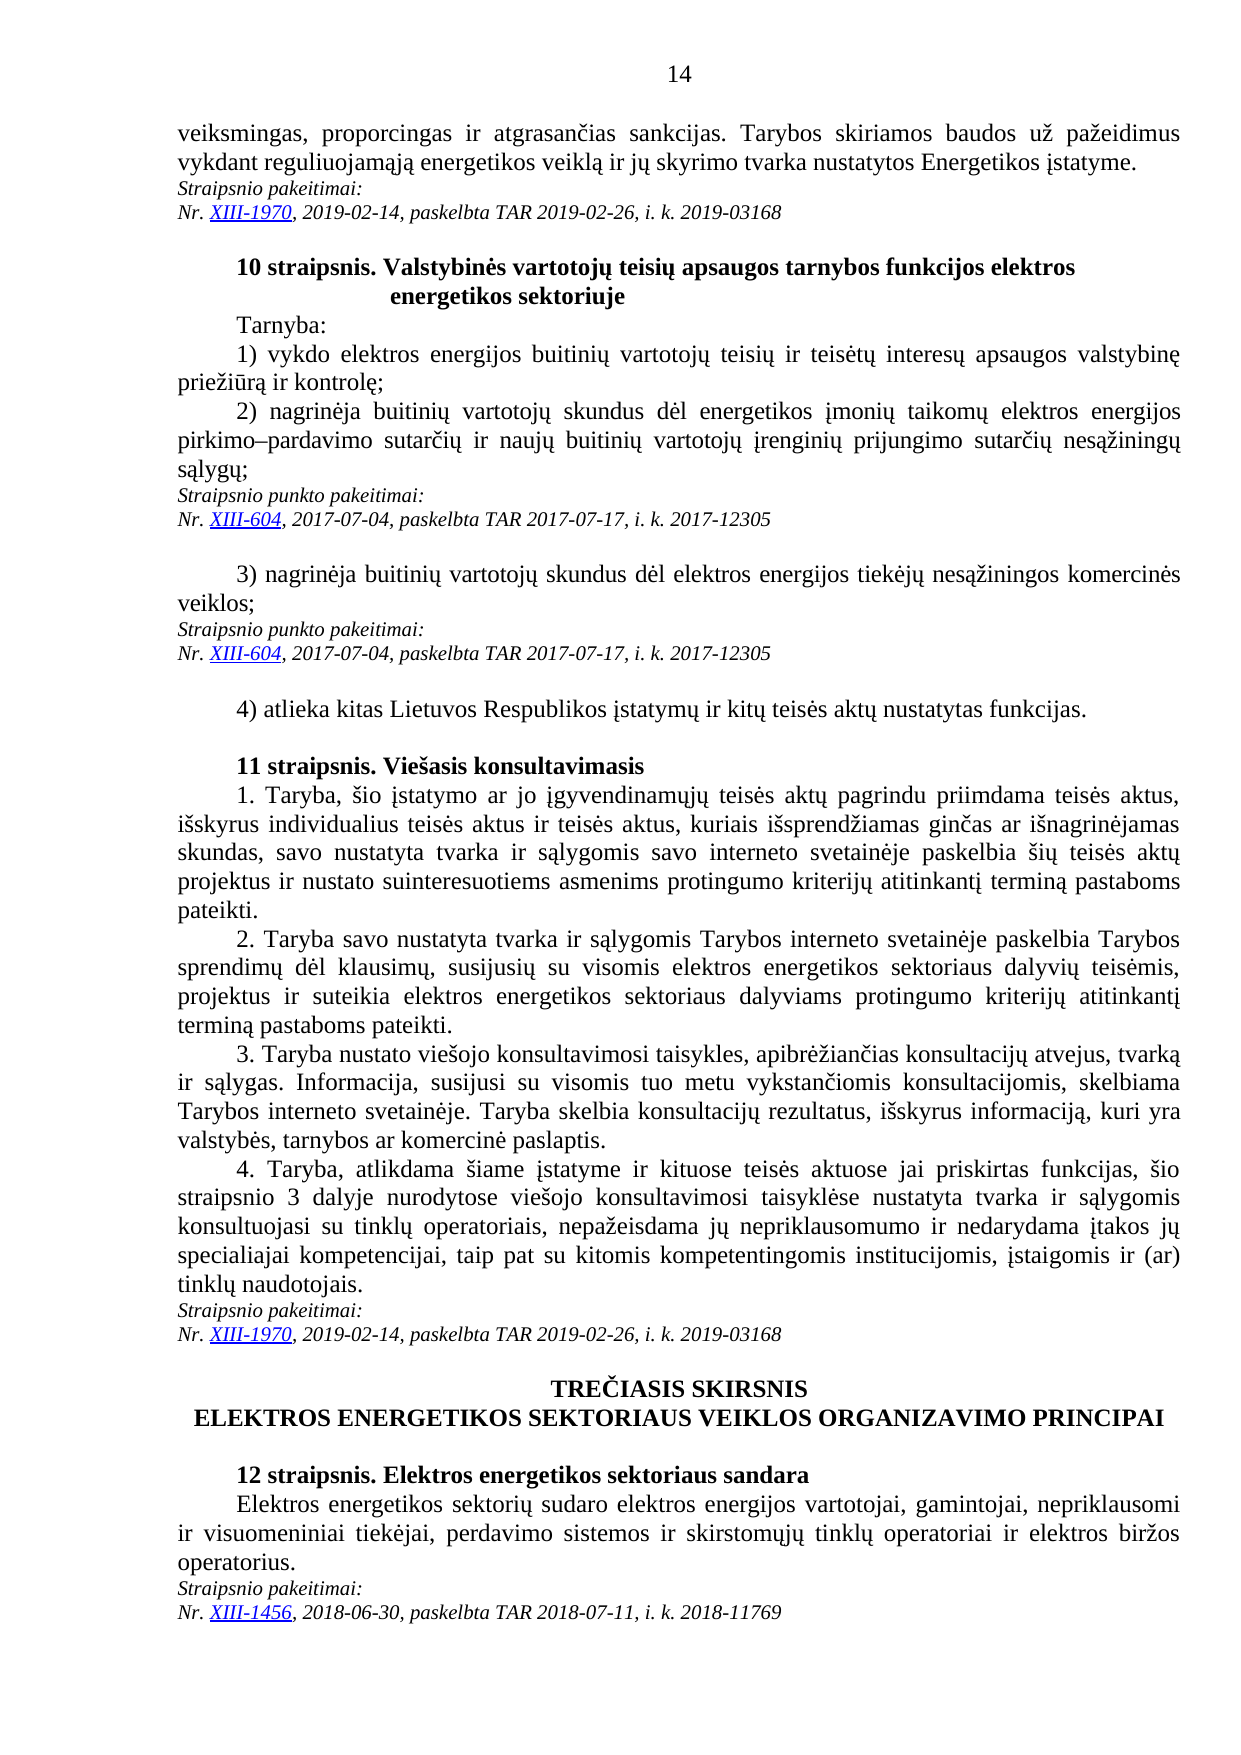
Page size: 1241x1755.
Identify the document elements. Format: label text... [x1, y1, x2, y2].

text Nr. XIII-1970, 2019-02-14, paskelbta TAR 2019-02-26, i. k. 2019-03168 [177, 200, 1181, 224]
text 3. Taryba nustato viešojo konsultavimosi taisykles, apibrėžiančias konsultacijų atvejus, tvarką ir sąlygas. Informacija, susijusi su visomis tuo metu vykstančiomis konsultacijomis, skelbiama Tarybos interneto svetainėje. Taryba skelbia konsultacijų rezultatus, išskyrus informaciją, kuri yra valstybės, tarnybos ar komercinė paslaptis. [177, 1039, 1181, 1154]
text Nr. XIII-1456, 2018-06-30, paskelbta TAR 2018-07-11, i. k. 2018-11769 [177, 1600, 1181, 1624]
text 4. Taryba, atlikdama šiame įstatyme ir kituose teisės aktuose jai priskirtas funkcijas, šio straipsnio 3 dalyje nurodytose viešojo konsultavimosi taisyklėse nustatyta tvarka ir sąlygomis konsultuojasi su tinklų operatoriais, nepažeisdama jų nepriklausomumo ir nedarydama įtakos jų specialiajai kompetencijai, taip pat su kitomis kompetentingomis institucijomis, įstaigomis ir (ar) tinklų naudotojais. [177, 1154, 1181, 1297]
text 12 straipsnis. Elektros energetikos sektoriaus sandara [177, 1461, 1181, 1489]
text Straipsnio pakeitimai: [177, 176, 1181, 200]
text veiksmingas, proporcingas ir atgrasančias sankcijas. Tarybos skiriamos baudos už pažeidimus vykdant reguliuojamąją energetikos veiklą ir jų skyrimo tvarka nustatytos Energetikos įstatyme. [177, 118, 1181, 176]
text 10 straipsnis. Valstybinės vartotojų teisių apsaugos tarnybos funkcijos elektros energetikos sektoriuje [236, 252, 1181, 310]
text Straipsnio pakeitimai: [177, 1297, 1181, 1322]
text 1. Taryba, šio įstatymo ar jo įgyvendinamųjų teisės aktų pagrindu priimdama teisės aktus, išskyrus individualius teisės aktus ir teisės aktus, kuriais išsprendžiamas ginčas ar išnagrinėjamas skundas, savo nustatyta tvarka ir sąlygomis savo interneto svetainėje paskelbia šių teisės aktų projektus ir nustato suinteresuotiems asmenims protingumo kriterijų atitinkantį terminą pastaboms pateikti. [177, 780, 1181, 924]
text Straipsnio pakeitimai: [177, 1576, 1181, 1600]
text 4) atlieka kitas Lietuvos Respublikos įstatymų ir kitų teisės aktų nustatytas funkcijas. [177, 694, 1181, 722]
text ELEKTROS ENERGETIKOS SEKTORIAUS VEIKLOS ORGANIZAVIMO PRINCIPAI [177, 1403, 1181, 1432]
text Nr. XIII-1970, 2019-02-14, paskelbta TAR 2019-02-26, i. k. 2019-03168 [177, 1322, 1181, 1346]
text Straipsnio punkto pakeitimai: [177, 617, 1181, 641]
text Elektros energetikos sektorių sudaro elektros energijos vartotojai, gamintojai, nepriklausomi ir visuomeniniai tiekėjai, perdavimo sistemos ir skirstomųjų tinklų operatoriai ir elektros biržos operatorius. [177, 1489, 1181, 1576]
text 3) nagrinėja buitinių vartotojų skundus dėl elektros energijos tiekėjų nesąžiningos komercinės veiklos; [177, 559, 1181, 617]
text 2) nagrinėja buitinių vartotojų skundus dėl energetikos įmonių taikomų elektros energijos pirkimo–pardavimo sutarčių ir naujų buitinių vartotojų įrenginių prijungimo sutarčių nesąžiningų sąlygų; [177, 396, 1181, 482]
text Tarnyba: [177, 310, 1181, 339]
text Nr. XIII-604, 2017-07-04, paskelbta TAR 2017-07-17, i. k. 2017-12305 [177, 641, 1181, 665]
text 2. Taryba savo nustatyta tvarka ir sąlygomis Tarybos interneto svetainėje paskelbia Tarybos sprendimų dėl klausimų, susijusių su visomis elektros energetikos sektoriaus dalyvių teisėmis, projektus ir suteikia elektros energetikos sektoriaus dalyviams protingumo kriterijų atitinkantį terminą pastaboms pateikti. [177, 924, 1181, 1039]
text Straipsnio punkto pakeitimai: [177, 482, 1181, 507]
text Nr. XIII-604, 2017-07-04, paskelbta TAR 2017-07-17, i. k. 2017-12305 [177, 507, 1181, 531]
text TREČIASIS SKIRSNIS [177, 1374, 1181, 1403]
text 11 straipsnis. Viešasis konsultavimasis [177, 751, 1181, 780]
text 1) vykdo elektros energijos buitinių vartotojų teisių ir teisėtų interesų apsaugos valstybinę priežiūrą ir kontrolę; [177, 339, 1181, 396]
